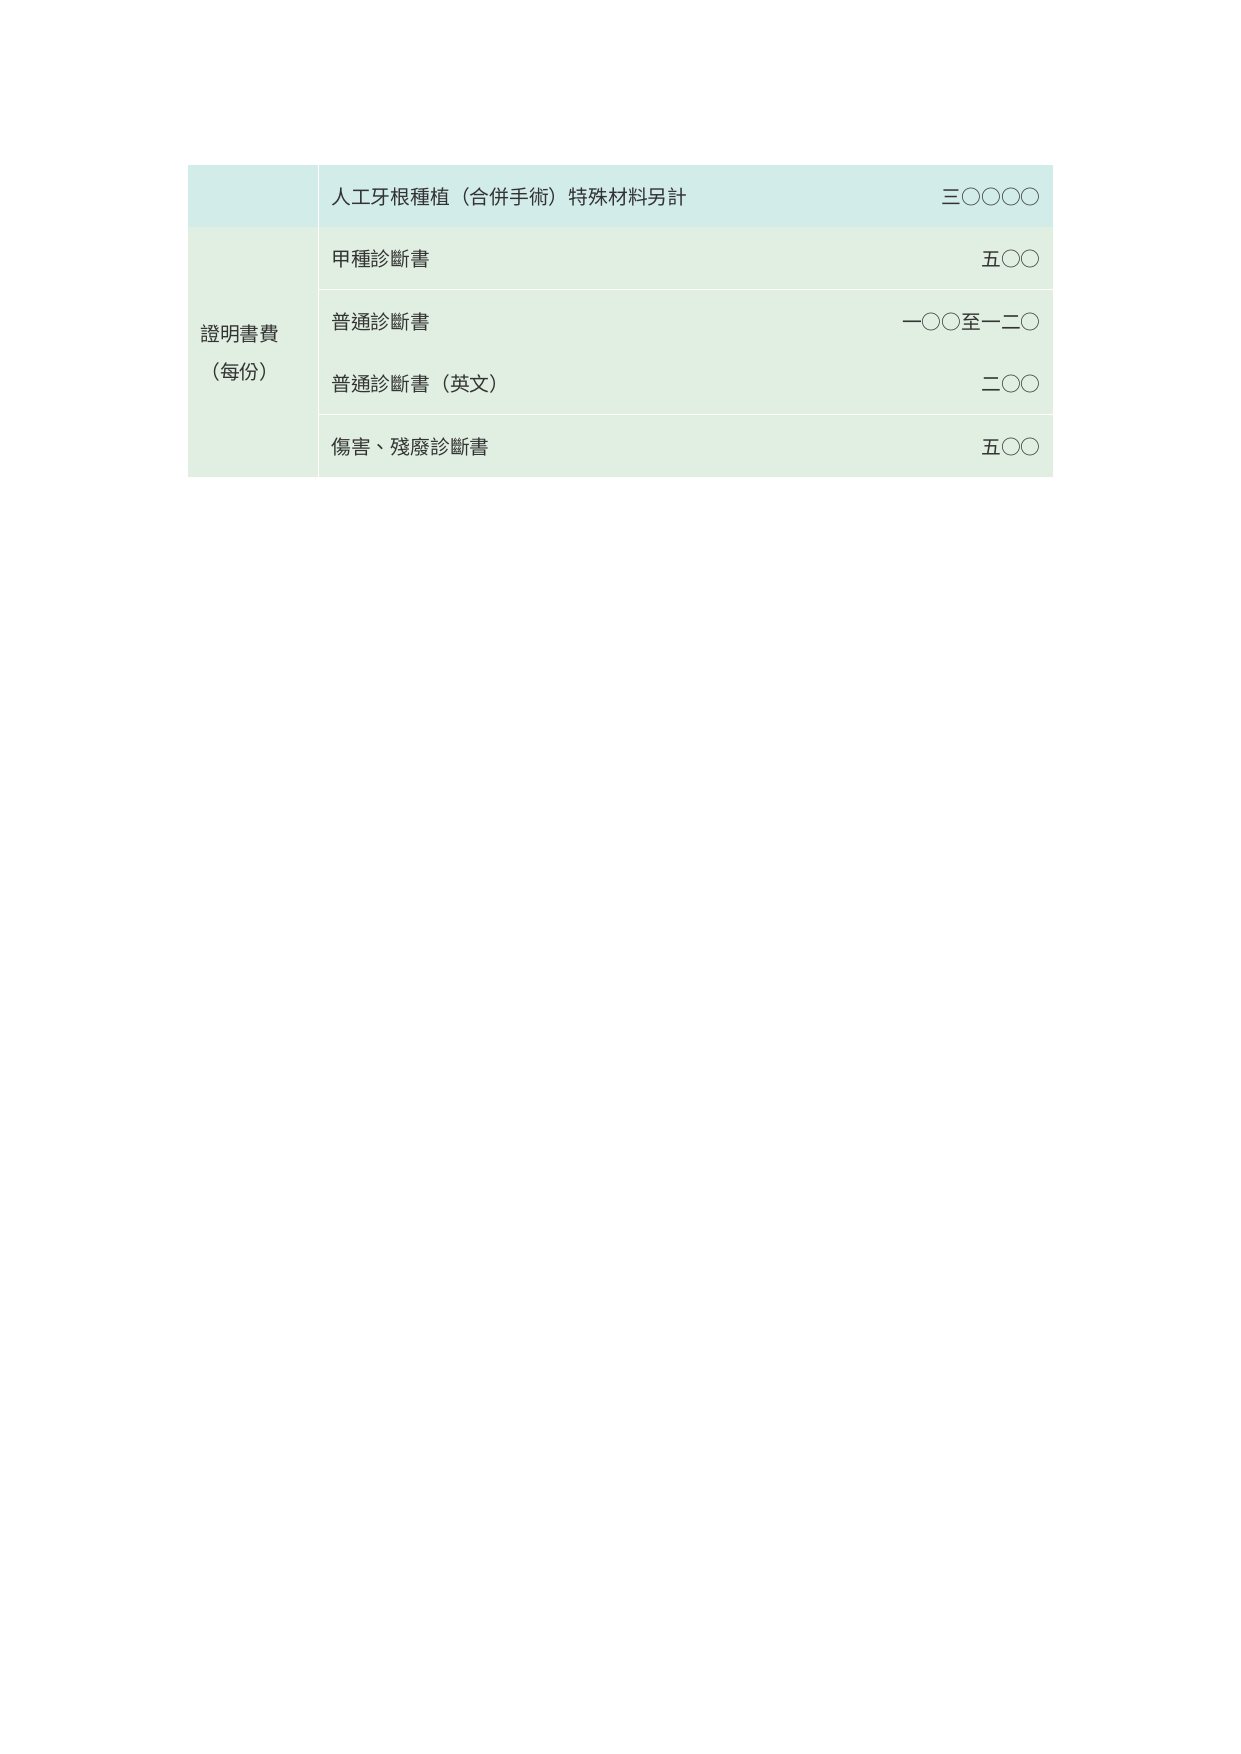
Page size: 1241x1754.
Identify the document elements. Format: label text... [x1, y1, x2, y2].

table_cell 三○○○○ [883, 165, 1053, 227]
table_cell 五○○ [883, 415, 1053, 477]
table_cell 普通診斷書 [319, 290, 883, 352]
table_cell 五○○ [883, 227, 1053, 289]
table_cell [188, 165, 318, 227]
table_cell 甲種診斷書 [319, 227, 883, 289]
table_cell 傷害、殘廢診斷書 [319, 415, 883, 477]
table_cell 證明書費 （每份） [188, 227, 318, 477]
table_cell 一○○至一二○ [883, 290, 1053, 352]
table_cell 二○○ [883, 352, 1053, 414]
table_cell 普通診斷書（英文） [319, 352, 883, 414]
table_cell 人工牙根種植（合併手術）特殊材料另計 [319, 165, 883, 227]
